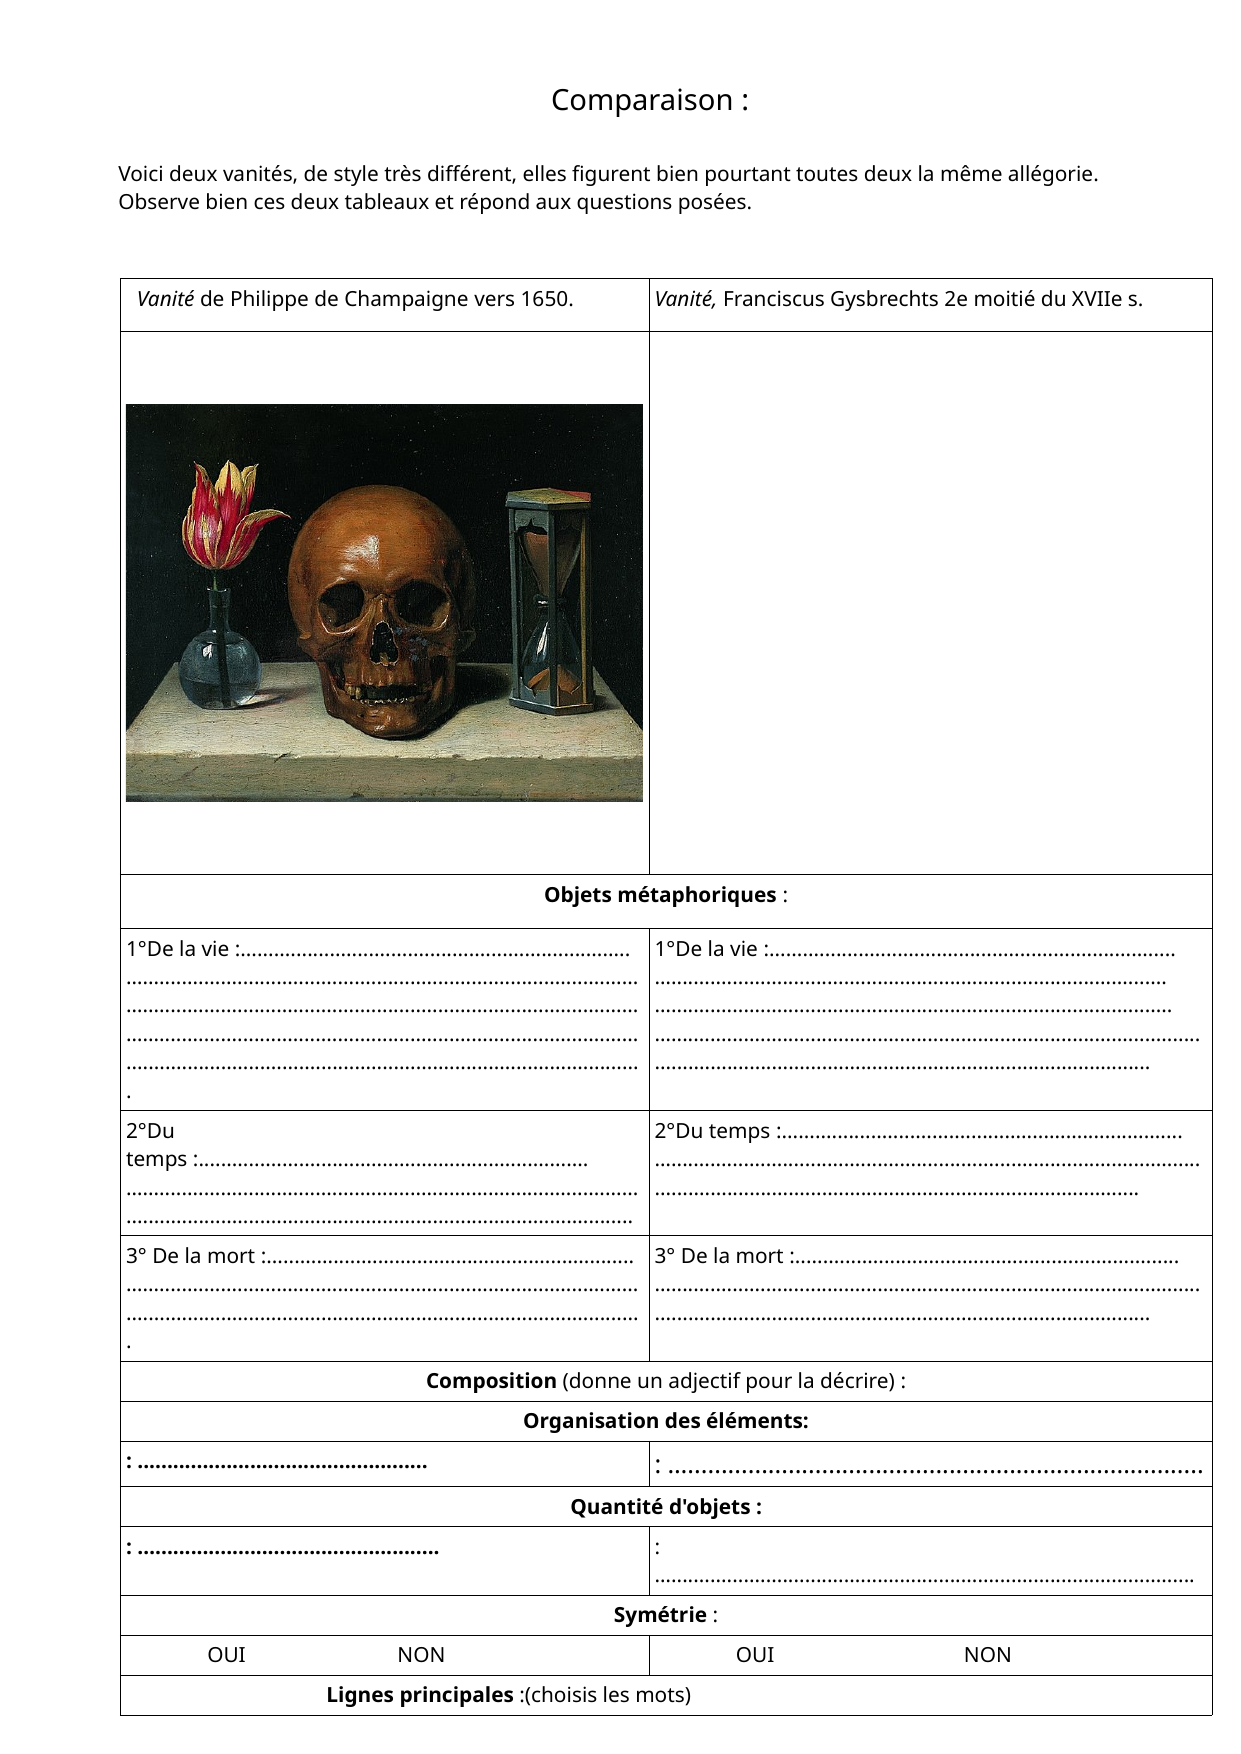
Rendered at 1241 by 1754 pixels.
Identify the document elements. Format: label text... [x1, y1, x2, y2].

text Comparaison : [118, 79, 1181, 119]
table_cell [121, 332, 649, 404]
table_cell 1°De la vie :...................................................................... …......................................................................................... …......................................................................................... …...................................................................................................................................................................................... [121, 929, 649, 1110]
table_cell [650, 332, 1212, 874]
table_cell Composition (donne un adjectif pour la décrire) : [121, 1362, 1212, 1401]
table_cell 2°Du temps :...................................................................... ….................................................................................................................................................................................... [121, 1111, 649, 1235]
table_cell Quantité d'objets : [121, 1487, 1212, 1526]
table_cell 2°Du temps :........................................................................ …...................................................................................................................................................................................... [650, 1111, 1212, 1235]
text Voici deux vanités, de style très différent, elles figurent bien pourtant toutes deux la même allégorie. Observe bien ces deux tableaux et répond aux questions posées. [118, 159, 1181, 216]
table_cell 1°De la vie :......................................................................... …......................................................................................... ….......................................................................................... …........................................................................................................................................................................................ [650, 929, 1212, 1110]
table_cell : ................................................. [121, 1442, 649, 1486]
table_cell : …................................................ [121, 1527, 649, 1595]
table_cell 3° De la mort :..................................................................... …........................................................................................................................................................................................ [650, 1236, 1212, 1361]
table_header Vanité, Franciscus Gysbrechts 2e moitié du XVIIe s. [650, 279, 1212, 331]
table_cell OUI NON [121, 1636, 649, 1675]
table_cell : ….............................................................................................. [650, 1527, 1212, 1595]
table_header Vanité de Philippe de Champaigne vers 1650. [121, 279, 649, 331]
table_cell OUI NON [650, 1636, 1212, 1675]
table_cell : …............................................................................. [650, 1442, 1212, 1486]
picture [125, 404, 643, 802]
table_cell 3° De la mort :.................................................................. …...................................................................................................................................................................................... [121, 1236, 649, 1361]
table_cell Organisation des éléments: [121, 1402, 1212, 1441]
table_cell Symétrie : [121, 1596, 1212, 1635]
table_cell Lignes principales :(choisis les mots) [121, 1676, 1212, 1715]
table_cell [121, 405, 649, 874]
table_cell Objets métaphoriques : [121, 875, 1212, 928]
